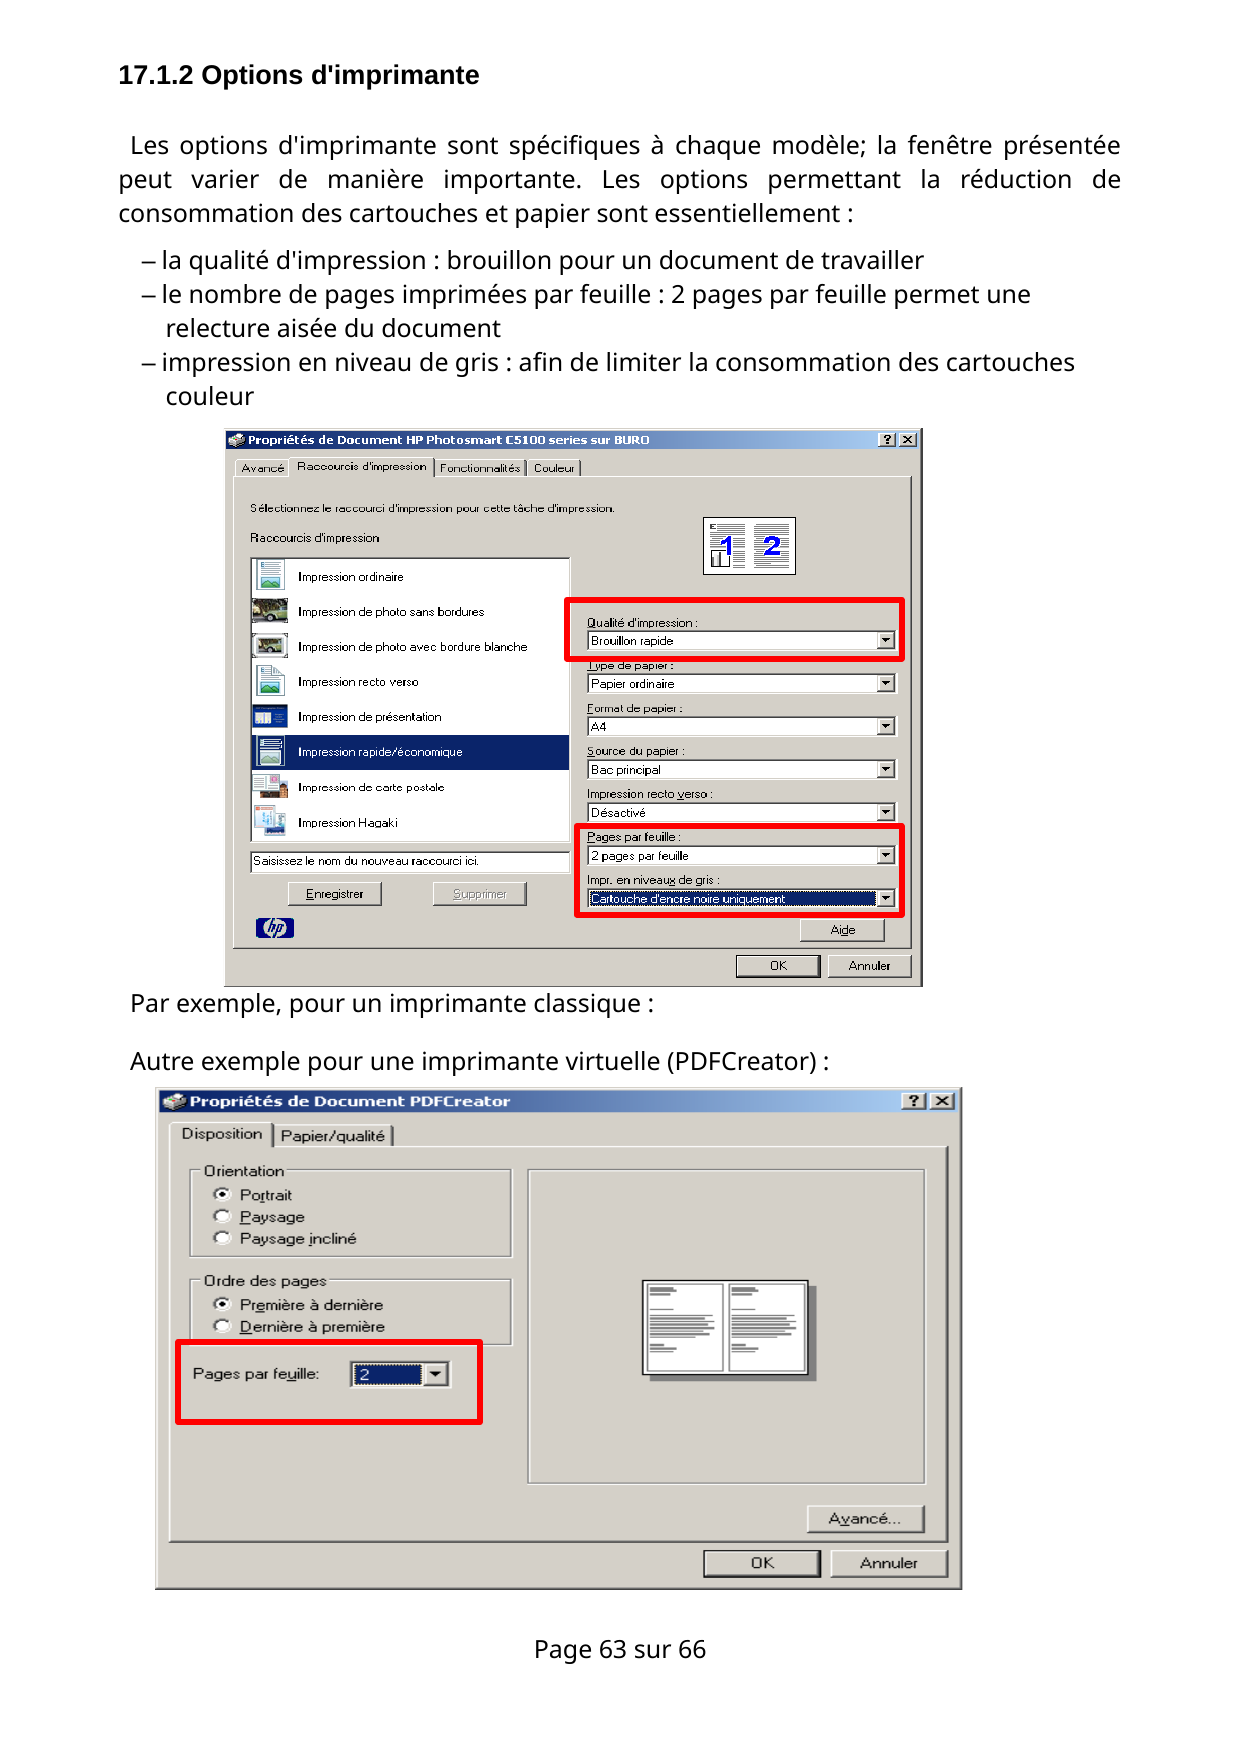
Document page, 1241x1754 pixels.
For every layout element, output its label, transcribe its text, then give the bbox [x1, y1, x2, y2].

list impression en niveau de gris : afin de limiter la consommation des cartouches couleur [130, 345, 1122, 413]
text Autre exemple pour une imprimante virtuelle (PDFCreator) : [118, 1044, 1122, 1078]
list le nombre de pages imprimées par feuille : 2 pages par feuille permet une relecture aisée du document [130, 277, 1122, 345]
picture [155, 1087, 963, 1590]
picture [223, 428, 923, 987]
text Les options d'imprimante sont spécifiques à chaque modèle; la fenêtre présentée peut varier de manière importante. Les options permettant la réduction de consommation des cartouches et papier sont essentiellement : [118, 128, 1122, 230]
list la qualité d'impression : brouillon pour un document de travailler [130, 242, 1122, 277]
text Par exemple, pour un imprimante classique : [118, 436, 1122, 1020]
subtitle Options d'imprimante [118, 59, 1122, 90]
